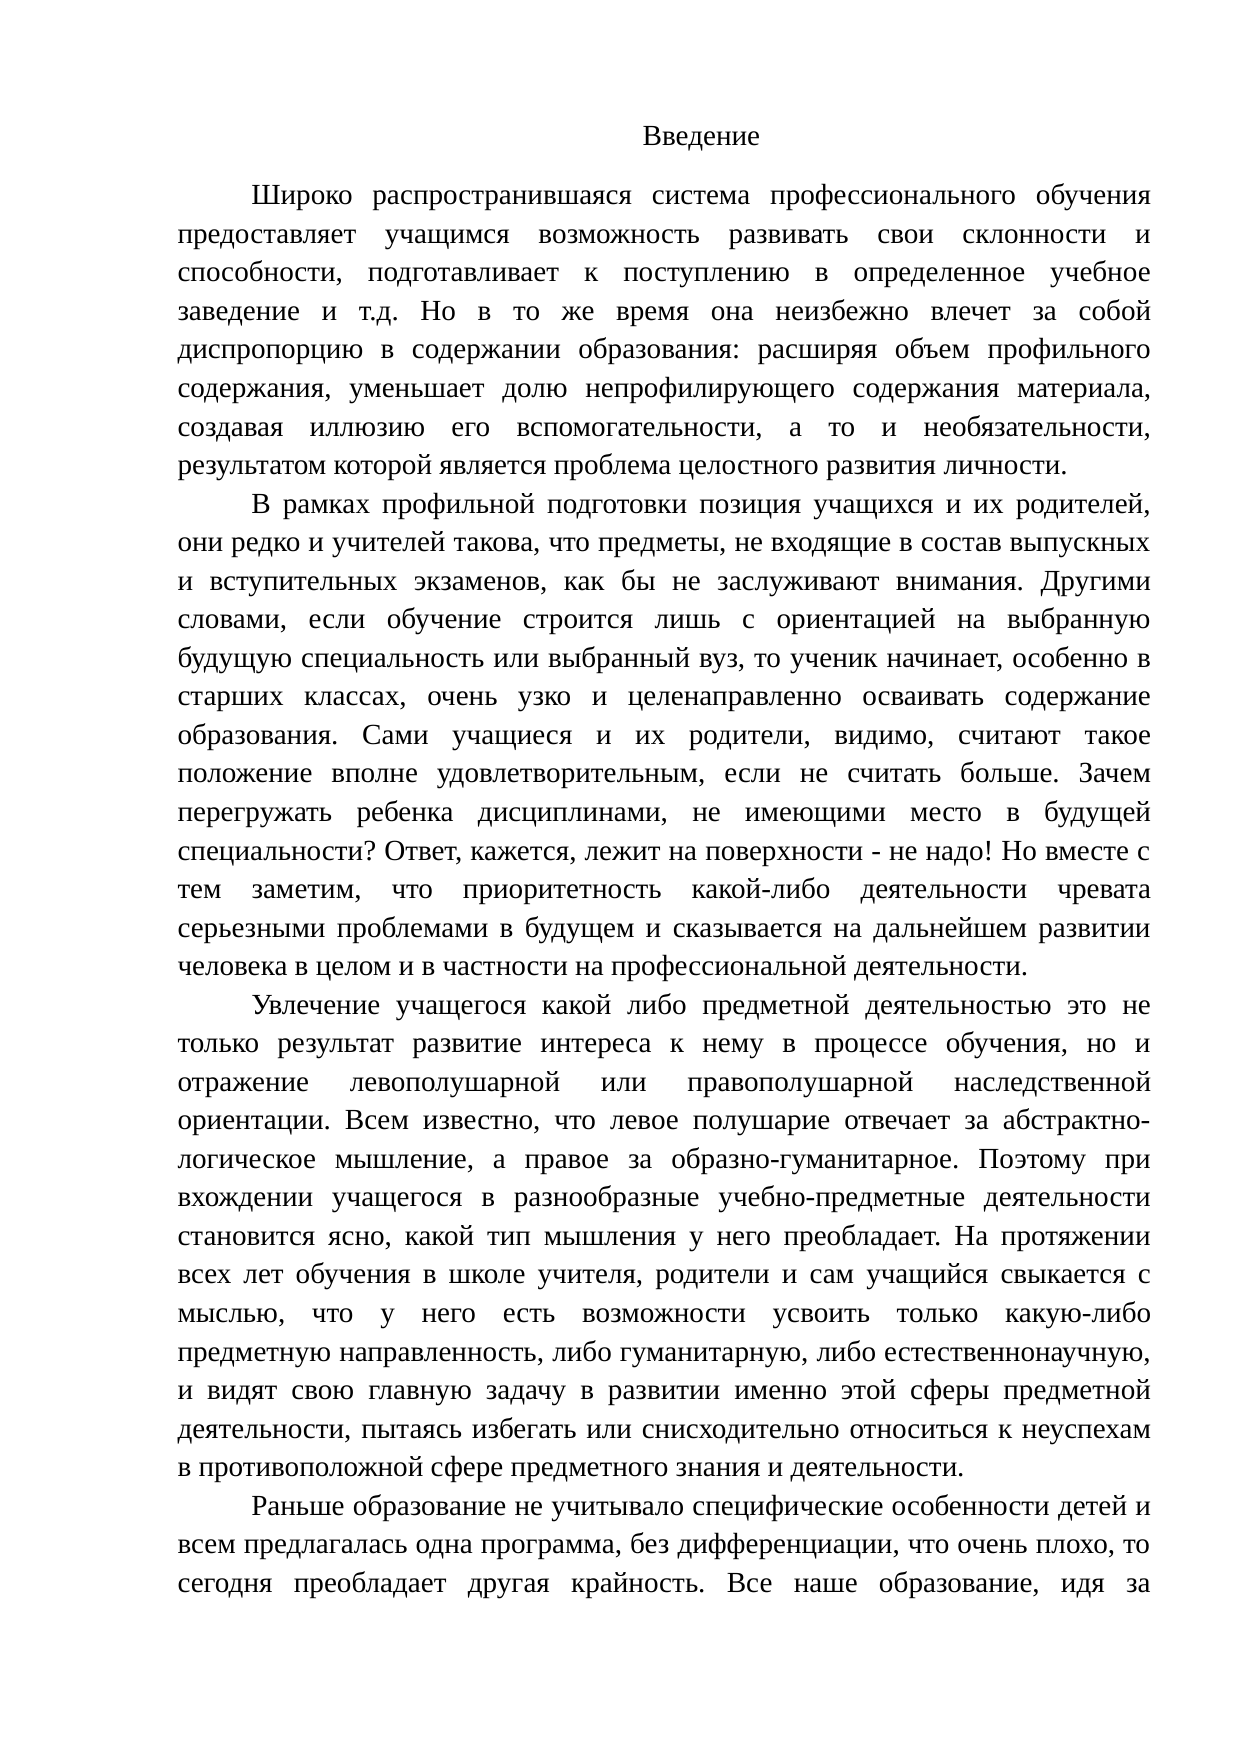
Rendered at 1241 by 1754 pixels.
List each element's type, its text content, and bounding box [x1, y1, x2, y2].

text В рамках профильной подготовки позиция учащихся и их родителей, они редко и учителей такова, что предметы, не входящие в состав выпускных и вступительных экзаменов, как бы не заслуживают внимания. Другими словами, если обучение строится лишь с ориентацией на выбранную будущую специальность или выбранный вуз, то ученик начинает, особенно в старших классах, очень узко и целенаправленно осваивать содержание образования. Сами учащиеся и их родители, видимо, считают такое положение вполне удовлетворительным, если не считать больше. Зачем перегружать ребенка дисциплинами, не имеющими место в будущей специальности? Ответ, кажется, лежит на поверхности - не надо! Но вместе с тем заметим, что приоритетность какой-либо деятельности чревата серьезными проблемами в будущем и сказывается на дальнейшем развитии человека в целом и в частности на профессиональной деятельности. [177, 486, 1152, 982]
text Введение [177, 118, 1152, 152]
text Увлечение учащегося какой либо предметной деятельностью это не только результат развитие интереса к нему в процессе обучения, но и отражение левополушарной или правополушарной наследственной ориентации. Всем известно, что левое полушарие отвечает за абстрактно-логическое мышление, а правое за образно-гуманитарное. Поэтому при вхождении учащегося в разнообразные учебно-предметные деятельности становится ясно, какой тип мышления у него преобладает. На протяжении всех лет обучения в школе учителя, родители и сам учащийся свыкается с мыслью, что у него есть возможности усвоить только какую-либо предметную направленность, либо гуманитарную, либо естественнонаучную, и видят свою главную задачу в развитии именно этой сферы предметной деятельности, пытаясь избегать или снисходительно относиться к неуспехам в противоположной сфере предметного знания и деятельности. [177, 987, 1152, 1483]
text Раньше образование не учитывало специфические особенности детей и всем предлагалась одна программа, без дифференциации, что очень плохо, то сегодня преобладает другая крайность. Все наше образование, идя за [177, 1488, 1152, 1598]
text Широко распространившаяся система профессионального обучения предоставляет учащимся возможность развивать свои склонности и способности, подготавливает к поступлению в определенное учебное заведение и т.д. Но в то же время она неизбежно влечет за собой диспропорцию в содержании образования: расширяя объем профильного содержания, уменьшает долю непрофилирующего содержания материала, создавая иллюзию его вспомогательности, а то и необязательности, результатом которой является проблема целостного развития личности. [177, 177, 1152, 481]
